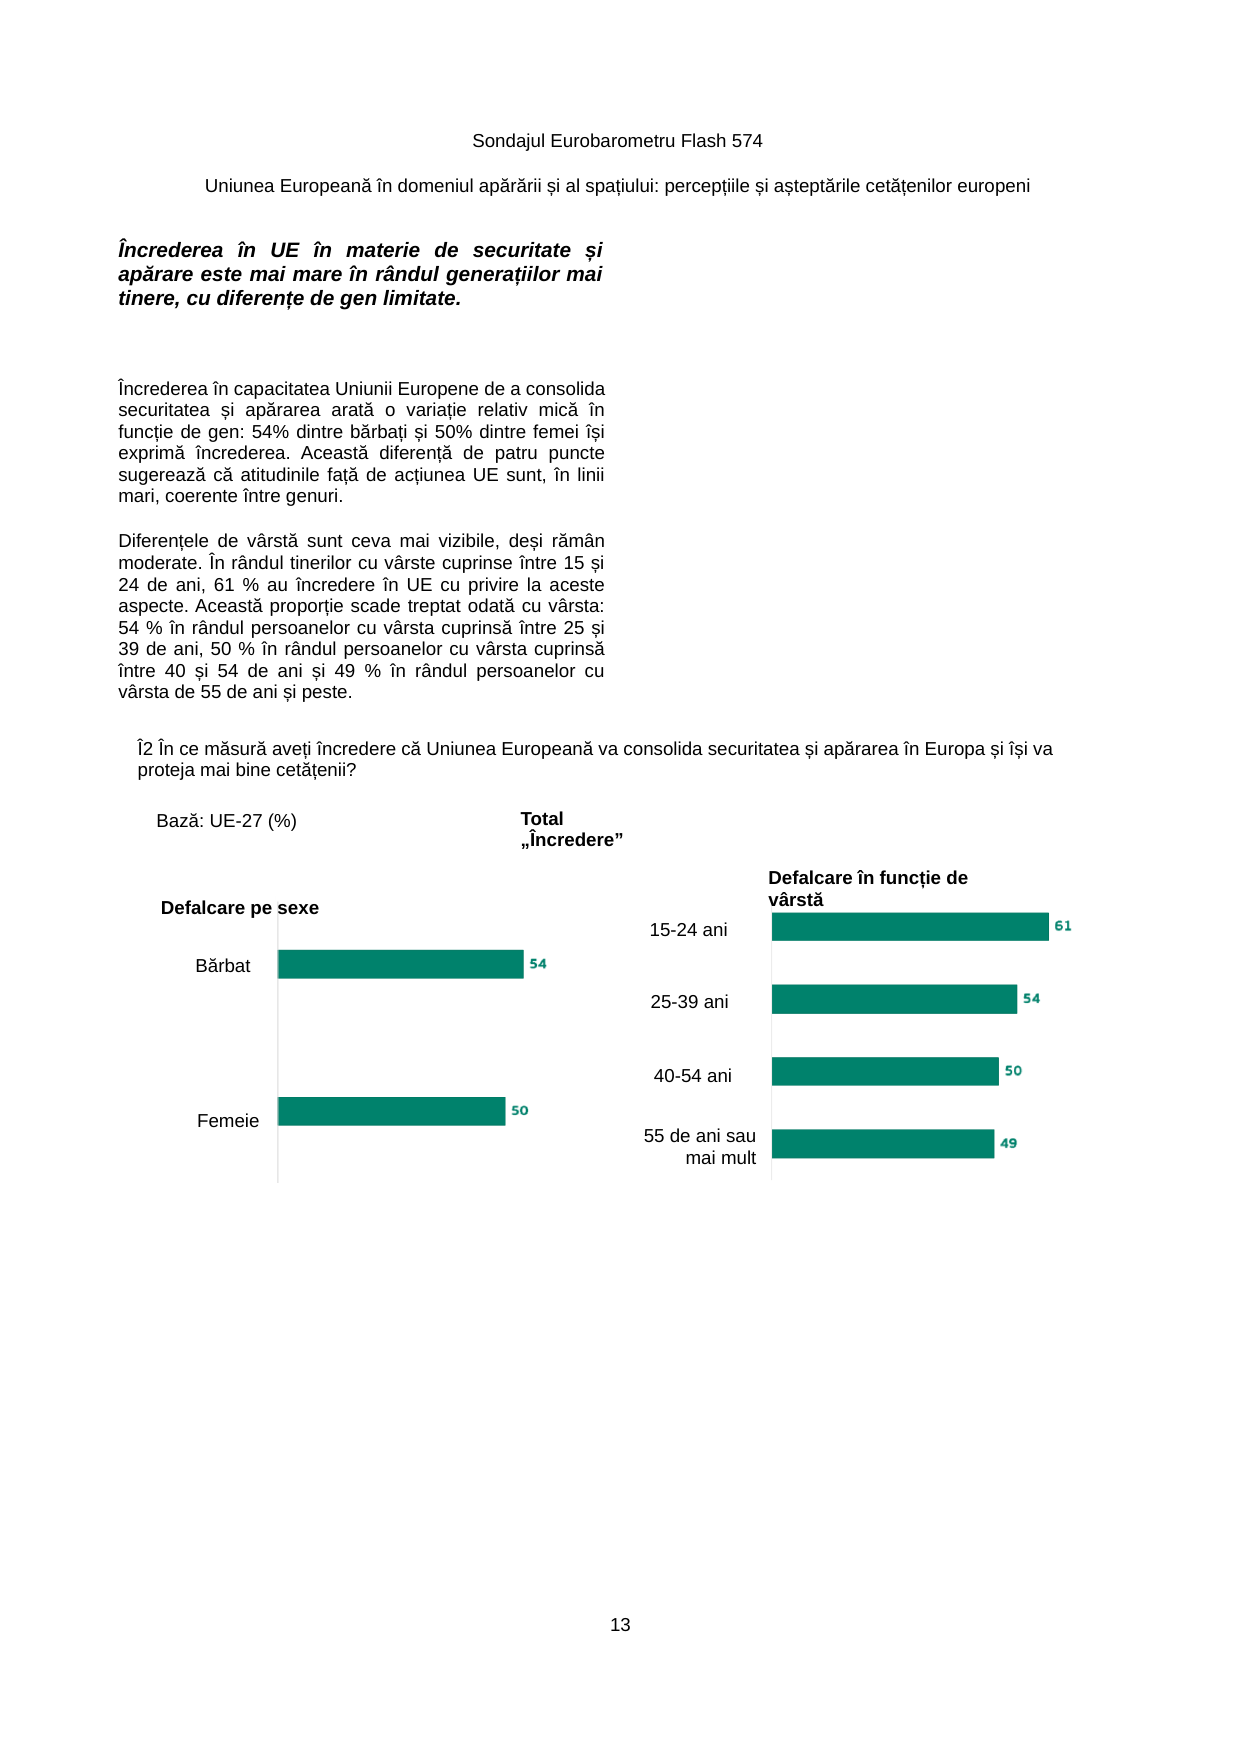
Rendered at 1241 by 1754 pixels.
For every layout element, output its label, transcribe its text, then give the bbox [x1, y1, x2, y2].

picture [271, 896, 1079, 1183]
text Diferențele de vârstă sunt ceva mai vizibile, deși rămân moderate. În rândul tinerilor cu vârste cuprinse între 15 și 24 de ani, 61 % au încredere în UE cu privire la aceste aspecte. Această proporție scade treptat odată cu vârsta: 54 % în rândul persoanelor cu vârsta cuprinsă între 25 și 39 de ani, 50 % în rândul persoanelor cu vârsta cuprinsă între 40 și 54 de ani și 49 % în rândul persoanelor cu vârsta de 55 de ani și peste. [118, 530, 605, 703]
text Încrederea în UE în materie de securitate și apărare este mai mare în rândul generațiilor mai tinere, cu diferențe de gen limitate. [118, 237, 605, 309]
text Încrederea în capacitatea Uniunii Europene de a consolida securitatea și apărarea arată o variație relativ mică în funcție de gen: 54% dintre bărbați și 50% dintre femei își exprimă încrederea. Această diferență de patru puncte sugerează că atitudinile față de acțiunea UE sunt, în linii mari, coerente între genuri. [118, 377, 605, 507]
